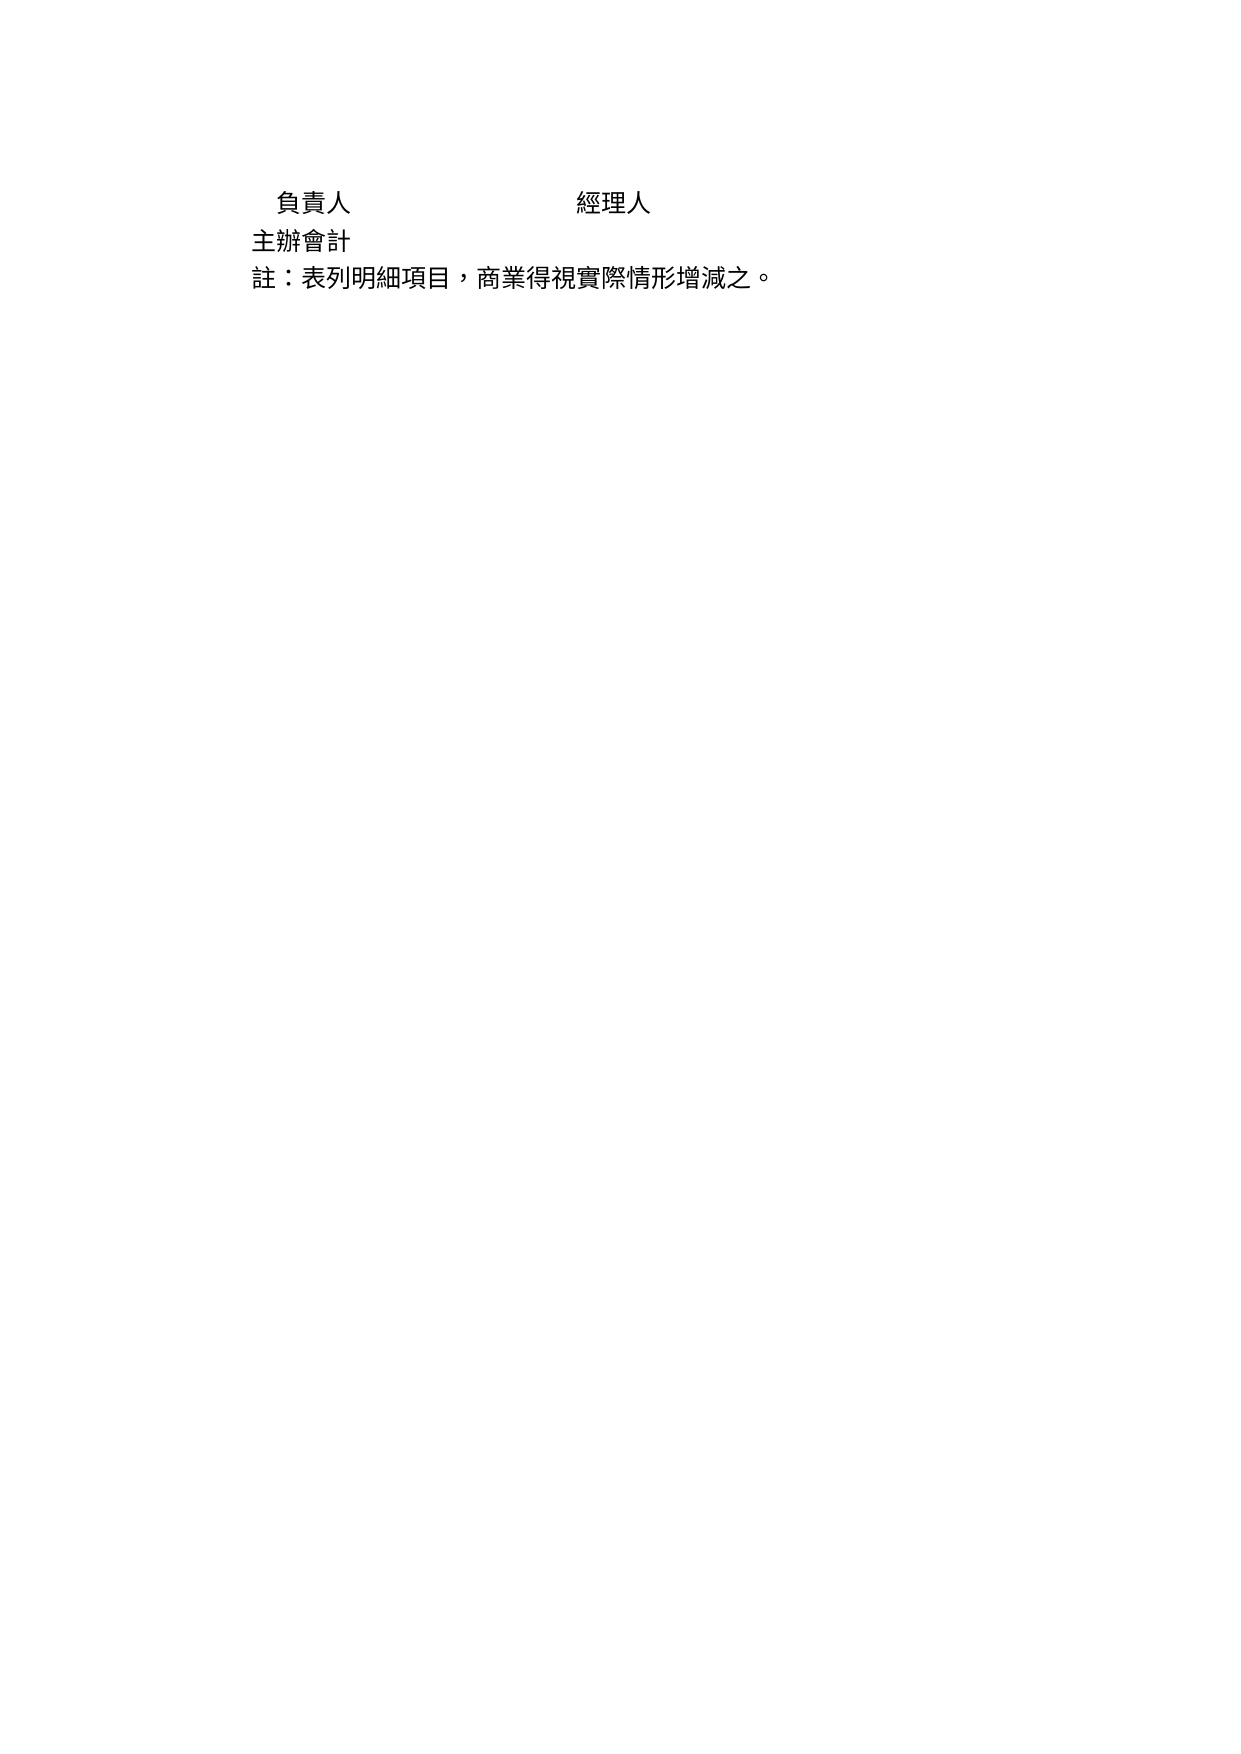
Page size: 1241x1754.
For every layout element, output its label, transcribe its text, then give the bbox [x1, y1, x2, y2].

table_cell [245, 296, 995, 339]
table_cell [245, 165, 995, 171]
table_cell 負責人 經理人 主辦會計 註：表列明細項目，商業得視實際情形增減之。 [245, 171, 995, 296]
